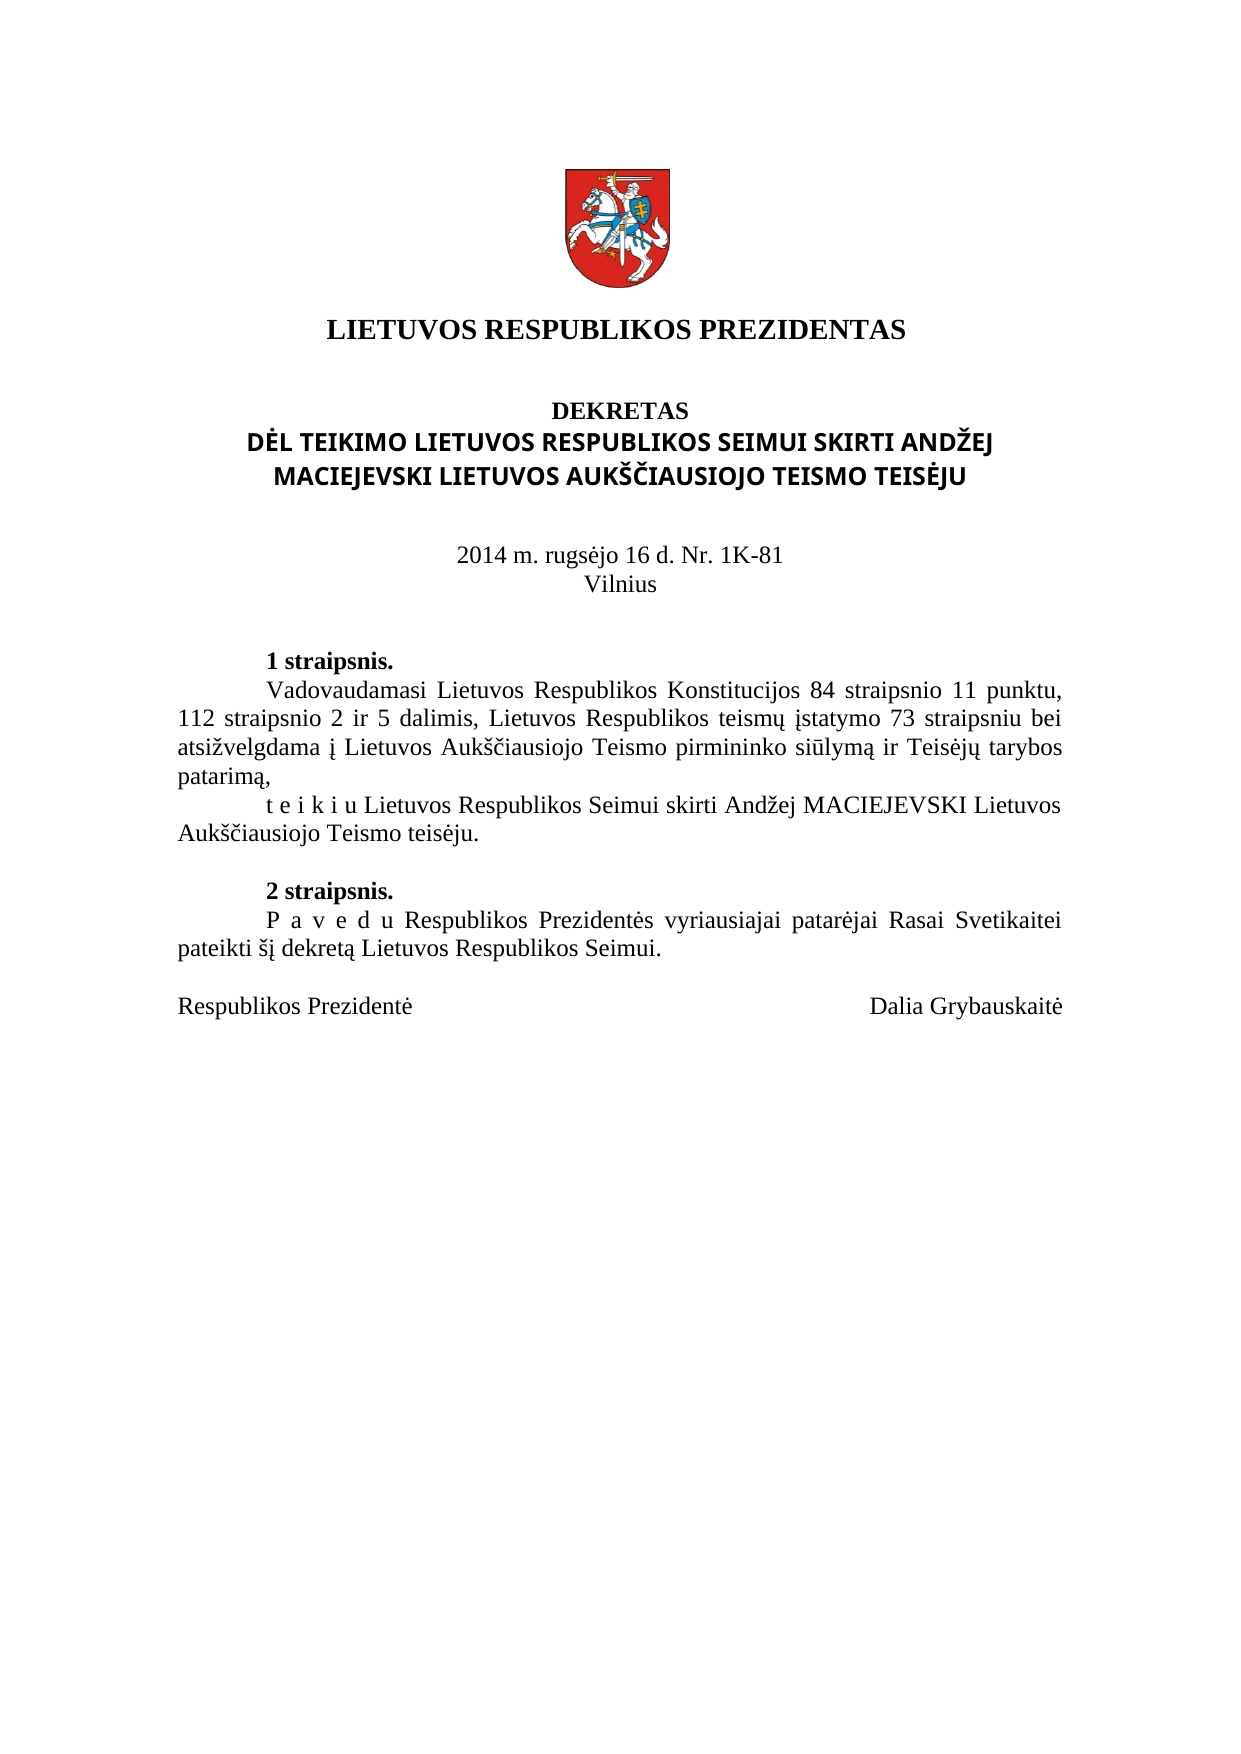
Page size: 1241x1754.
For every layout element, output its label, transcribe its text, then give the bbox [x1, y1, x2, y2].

text Vadovaudamasi Lietuvos Respublikos Konstitucijos 84 straipsnio 11 punktu, 112 straipsnio 2 ir 5 dalimis, Lietuvos Respublikos teismų įstatymo 73 straipsniu bei atsižvelgdama į Lietuvos Aukščiausiojo Teismo pirmininko siūlymą ir Teisėjų tarybos patarimą, [177, 675, 1063, 790]
text t e i k i u Lietuvos Respublikos Seimui skirti Andžej MACIEJEVSKI Lietuvos Aukščiausiojo Teismo teisėju. [177, 790, 1063, 847]
text 2 straipsnis. [177, 876, 1063, 905]
text LIETUVOS RESPUBLIKOS PREZIDENTAS [177, 312, 1063, 346]
text Respublikos Prezidentė Dalia Grybauskaitė [177, 991, 1063, 1020]
text 1 straipsnis. [177, 646, 1063, 675]
text Vilnius [177, 569, 1063, 598]
text P a v e d u Respublikos Prezidentės vyriausiajai patarėjai Rasai Svetikaitei pateikti šį dekretą Lietuvos Respublikos Seimui. [177, 905, 1063, 962]
text DEKRETAS [177, 396, 1063, 424]
text Dėl TEIKIMO LIETUVOS RESPUBLIKOS SEIMUI SKIRTI ANDŽEJ MACIEJEVSKI LIETUVOS AUKŠČIAUSIOJO TEISMO TEISĖJU [177, 424, 1063, 493]
text 2014 m. rugsėjo 16 d. Nr. 1K-81 [177, 541, 1063, 569]
